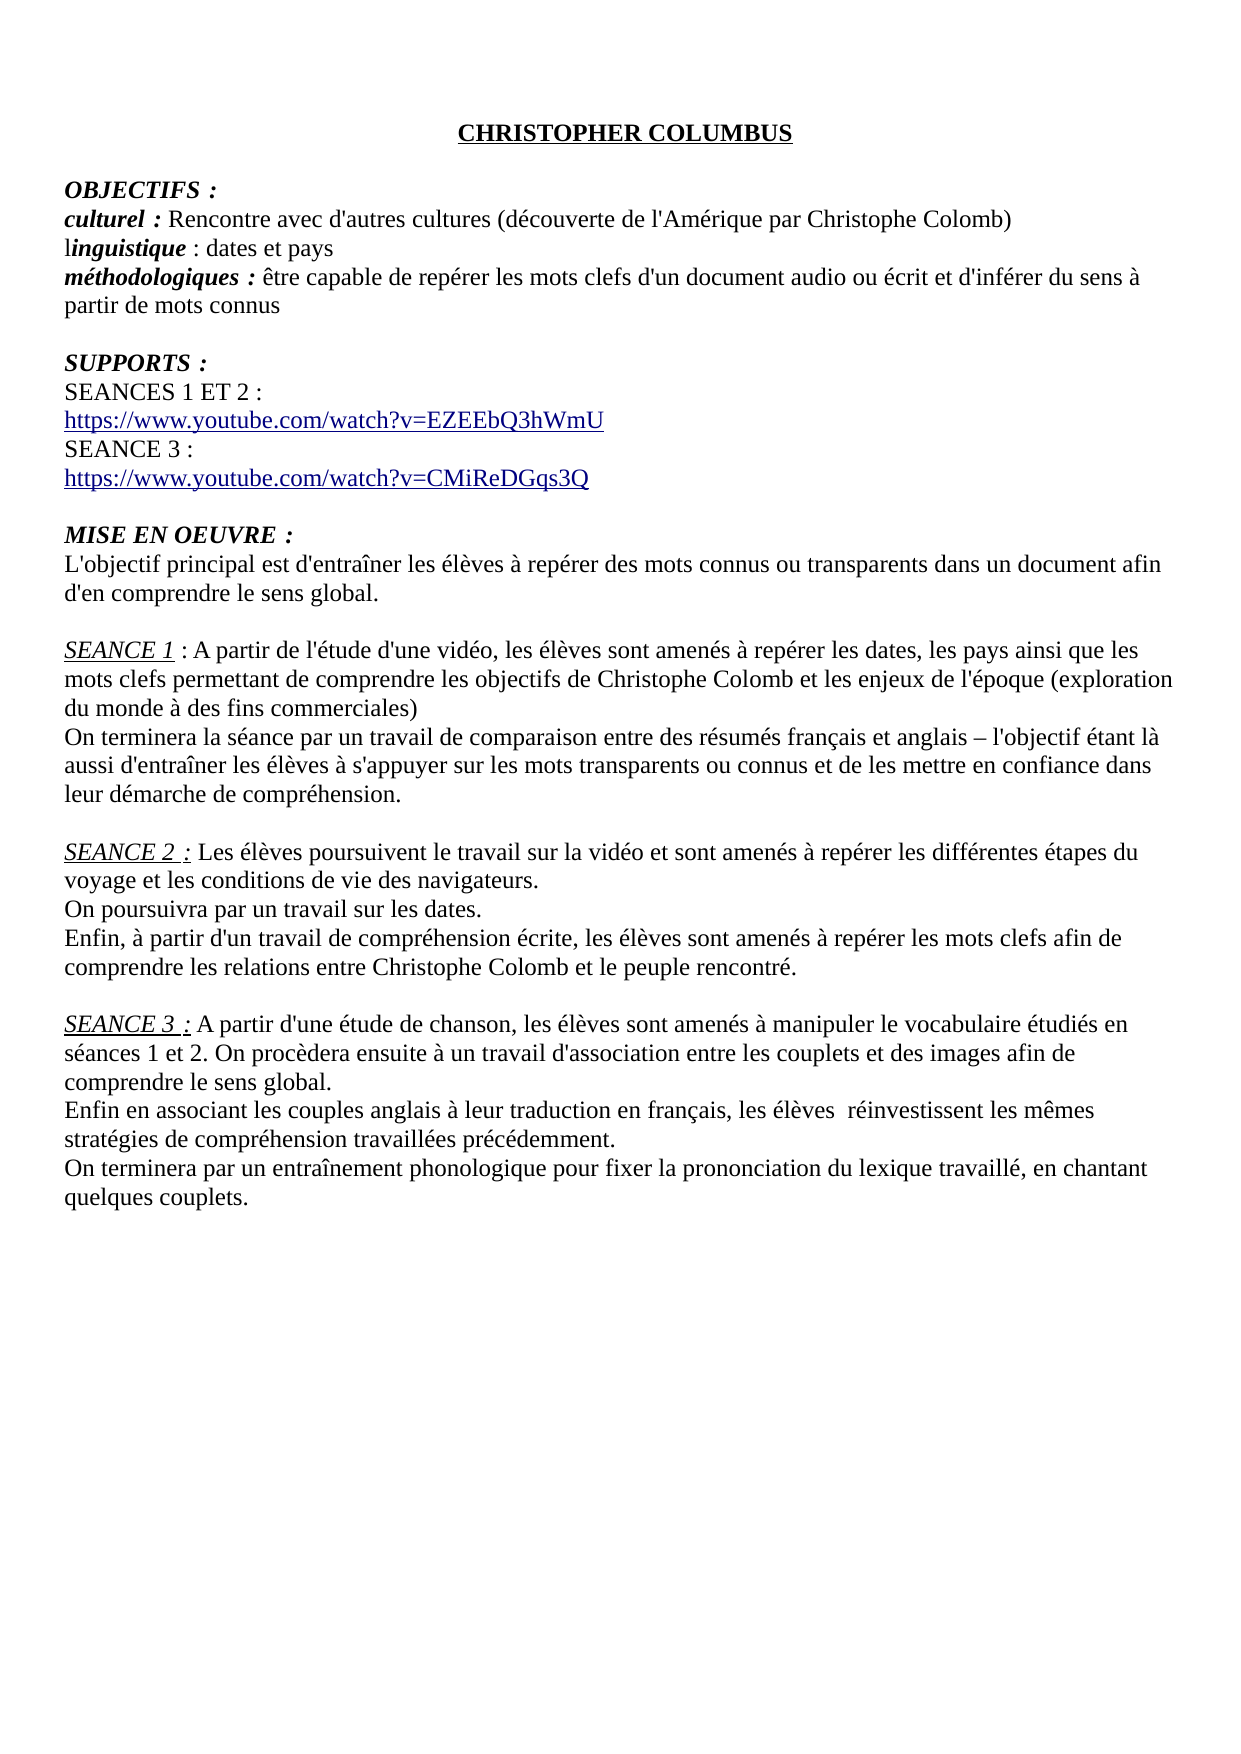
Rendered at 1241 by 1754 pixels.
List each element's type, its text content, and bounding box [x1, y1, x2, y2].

text OBJECTIFS : [64, 176, 1186, 204]
text On terminera par un entraînement phonologique pour fixer la prononciation du lexique travaillé, en chantant quelques couplets. [64, 1153, 1186, 1211]
text https://www.youtube.com/watch?v=CMiReDGqs3Q [64, 463, 1186, 492]
text https://www.youtube.com/watch?v=EZEEbQ3hWmU [64, 406, 1186, 434]
text Enfin, à partir d'un travail de compréhension écrite, les élèves sont amenés à repérer les mots clefs afin de comprendre les relations entre Christophe Colomb et le peuple rencontré. [64, 923, 1186, 981]
text SEANCE 3 : [64, 434, 1186, 463]
text SUPPORTS : [64, 348, 1186, 377]
text On terminera la séance par un travail de comparaison entre des résumés français et anglais – l'objectif étant là aussi d'entraîner les élèves à s'appuyer sur les mots transparents ou connus et de les mettre en confiance dans leur démarche de compréhension. [64, 722, 1186, 808]
text MISE EN OEUVRE : [64, 521, 1186, 549]
text culturel : Rencontre avec d'autres cultures (découverte de l'Amérique par Christophe Colomb) [64, 204, 1186, 233]
text méthodologiques : être capable de repérer les mots clefs d'un document audio ou écrit et d'inférer du sens à partir de mots connus [64, 262, 1186, 319]
text L'objectif principal est d'entraîner les élèves à repérer des mots connus ou transparents dans un document afin d'en comprendre le sens global. [64, 549, 1186, 607]
text SEANCE 3 : A partir d'une étude de chanson, les élèves sont amenés à manipuler le vocabulaire étudiés en séances 1 et 2. On procèdera ensuite à un travail d'association entre les couplets et des images afin de comprendre le sens global. [64, 1009, 1186, 1096]
text SEANCE 2 : Les élèves poursuivent le travail sur la vidéo et sont amenés à repérer les différentes étapes du voyage et les conditions de vie des navigateurs. [64, 837, 1186, 894]
text On poursuivra par un travail sur les dates. [64, 894, 1186, 923]
text Enfin en associant les couples anglais à leur traduction en français, les élèves réinvestissent les mêmes stratégies de compréhension travaillées précédemment. [64, 1096, 1186, 1153]
text linguistique : dates et pays [64, 233, 1186, 262]
text CHRISTOPHER COLUMBUS [64, 118, 1186, 147]
text SEANCE 1 : A partir de l'étude d'une vidéo, les élèves sont amenés à repérer les dates, les pays ainsi que les mots clefs permettant de comprendre les objectifs de Christophe Colomb et les enjeux de l'époque (exploration du monde à des fins commerciales) [64, 636, 1186, 722]
text SEANCES 1 ET 2 : [64, 377, 1186, 406]
